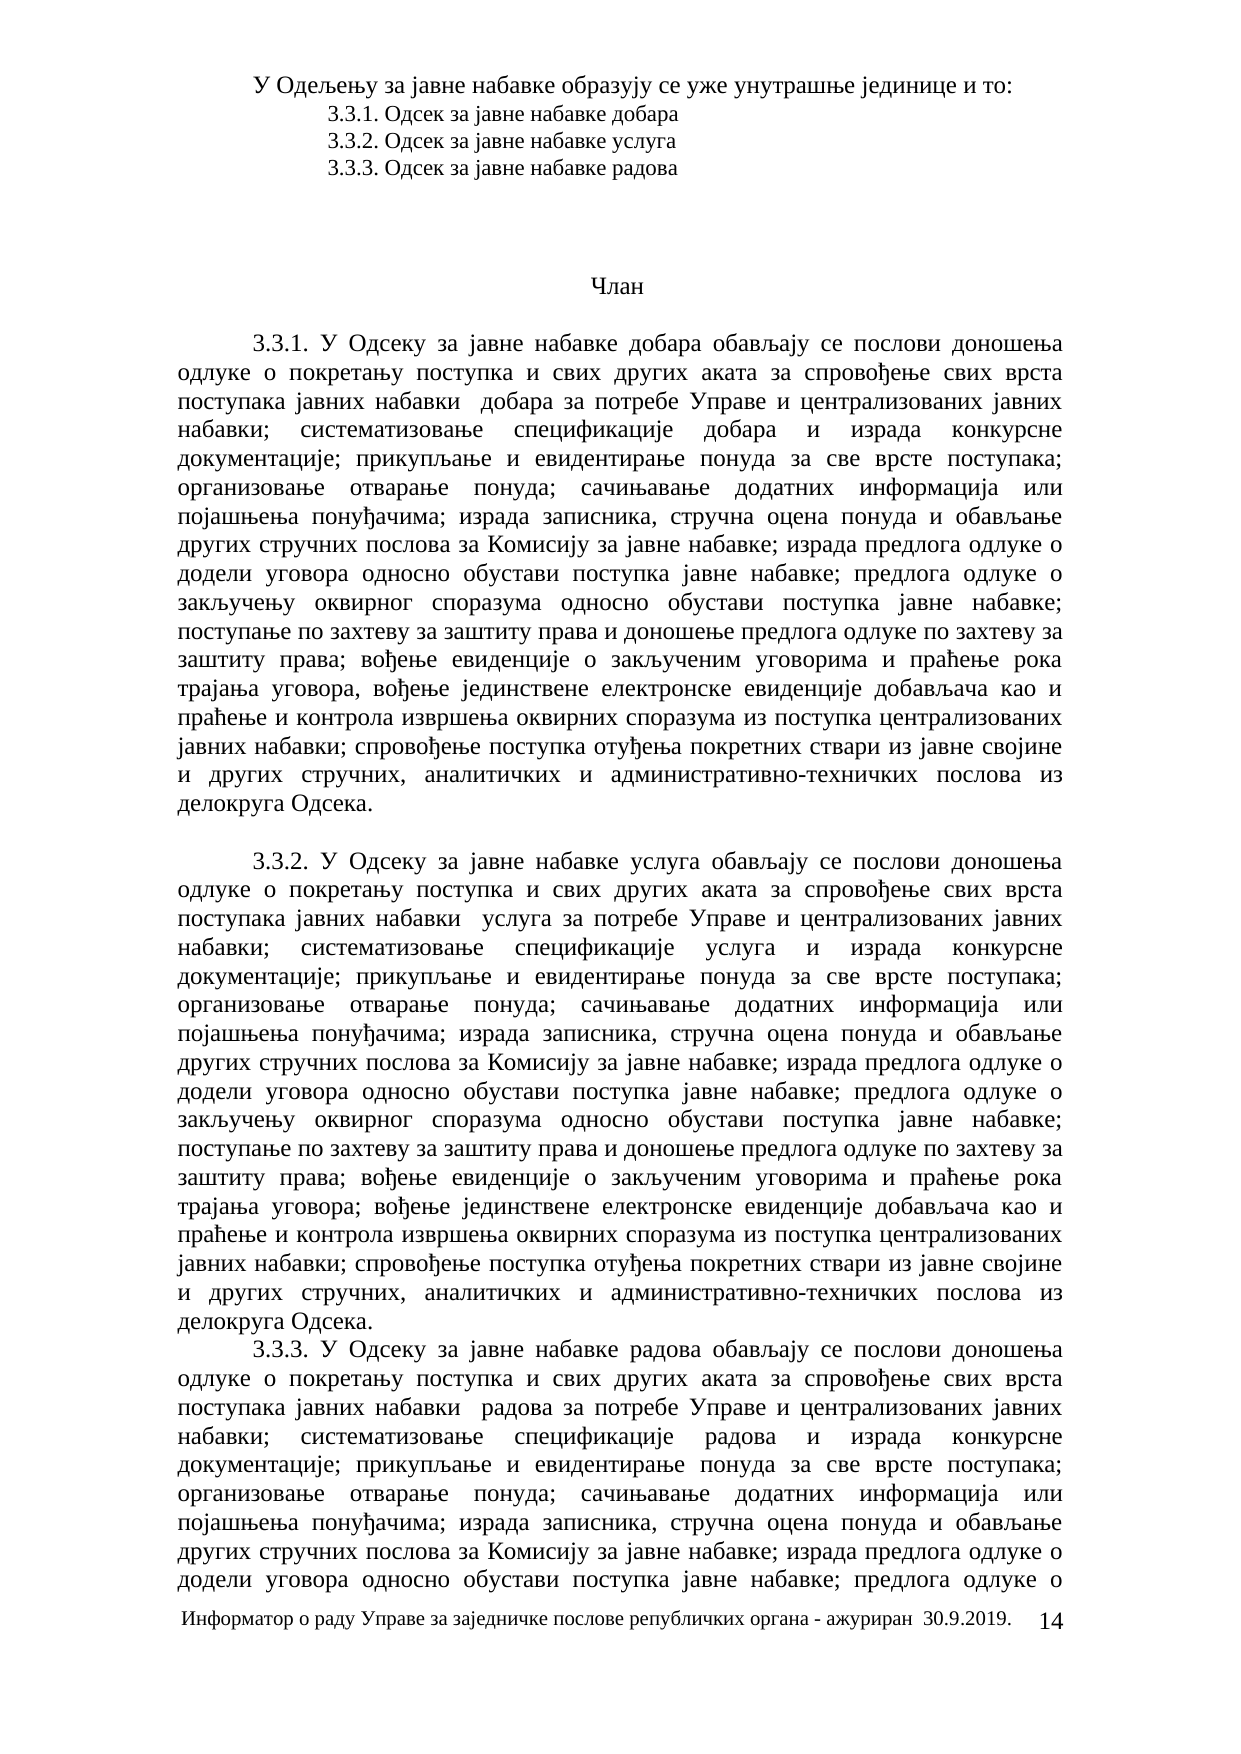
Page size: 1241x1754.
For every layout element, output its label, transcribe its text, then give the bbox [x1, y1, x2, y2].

text 3.3.1. У Одсеку за јавне набавке добара обављају се послови доношења одлуке о покретању поступка и свих других аката за спровођење свих врста поступака јавних набавки добара за потребе Управе и централизованих јавних набавки; систематизовање спецификације добара и израда конкурсне документације; прикупљање и евидентирање понуда за све врсте поступака; организовање отварање понуда; сачињавање додатних информација или појашњења понуђачима; израда записника, стручна оцена понуда и обављање других стручних послова за Комисију за јавне набавке; израда предлога одлуке о додели уговора односно обустави поступка јавне набавке; предлога одлуке о закључењу оквирног споразума односно обустави поступка јавне набавке; поступање по захтеву за заштиту права и доношење предлога одлуке по захтеву за заштиту права; вођење евиденције о закљученим уговорима и праћење рока трајања уговора, вођење јединствене електронске евиденције добављача као и праћење и контрола извршења оквирних споразума из поступка централизованих јавних набавки; спровођење поступка отуђења покретних ствари из јавне својине и других стручних, аналитичких и административно-техничких послова из делокруга Одсека. [177, 328, 1063, 817]
text 3.3.2. Одсек за јавне набавке услуга [177, 130, 1063, 153]
text 3.3.3. Одсек за јавне набавке радова [177, 157, 1063, 180]
text 3.3.1. Одсек за јавне набавке добара [177, 103, 1063, 126]
text 3.3.3. У Одсеку за јавне набавке радова обављају се послови доношења одлуке о покретању поступка и свих других аката за спровођење свих врста поступака јавних набавки радова за потребе Управе и централизованих јавних набавки; систематизовање спецификације радова и израда конкурсне документације; прикупљање и евидентирање понуда за све врсте поступака; организовање отварање понуда; сачињавање додатних информација или појашњења понуђачима; израда записника, стручна оцена понуда и обављање других стручних послова за Комисију за јавне набавке; израда предлога одлуке о додели уговора односно обустави поступка јавне набавке; предлога одлуке о [177, 1334, 1063, 1593]
text 3.3.2. У Одсеку за јавне набавке услуга обављају се послови доношења одлуке о покретању поступка и свих других аката за спровођење свих врста поступака јавних набавки услуга за потребе Управе и централизованих јавних набавки; систематизовање спецификације услуга и израда конкурсне документације; прикупљање и евидентирање понуда за све врсте поступака; организовање отварање понуда; сачињавање додатних информација или појашњења понуђачима; израда записника, стручна оцена понуда и обављање других стручних послова за Комисију за јавне набавке; израда предлога одлуке о додели уговора односно обустави поступка јавне набавке; предлога одлуке о закључењу оквирног споразума односно обустави поступка јавне набавке; поступање по захтеву за заштиту права и доношење предлога одлуке по захтеву за заштиту права; вођење евиденције о закљученим уговорима и праћење рока трајања уговора; вођење јединствене електронске евиденције добављача као и праћење и контрола извршења оквирних споразума из поступка централизованих јавних набавки; спровођење поступка отуђења покретних ствари из јавне својине и других стручних, аналитичких и административно-техничких послова из делокруга Одсека. [177, 846, 1063, 1334]
text Члан [177, 271, 1063, 299]
text У Одељењу за јавне набавке образују се уже унутрашње јединице и то: [177, 70, 1063, 99]
